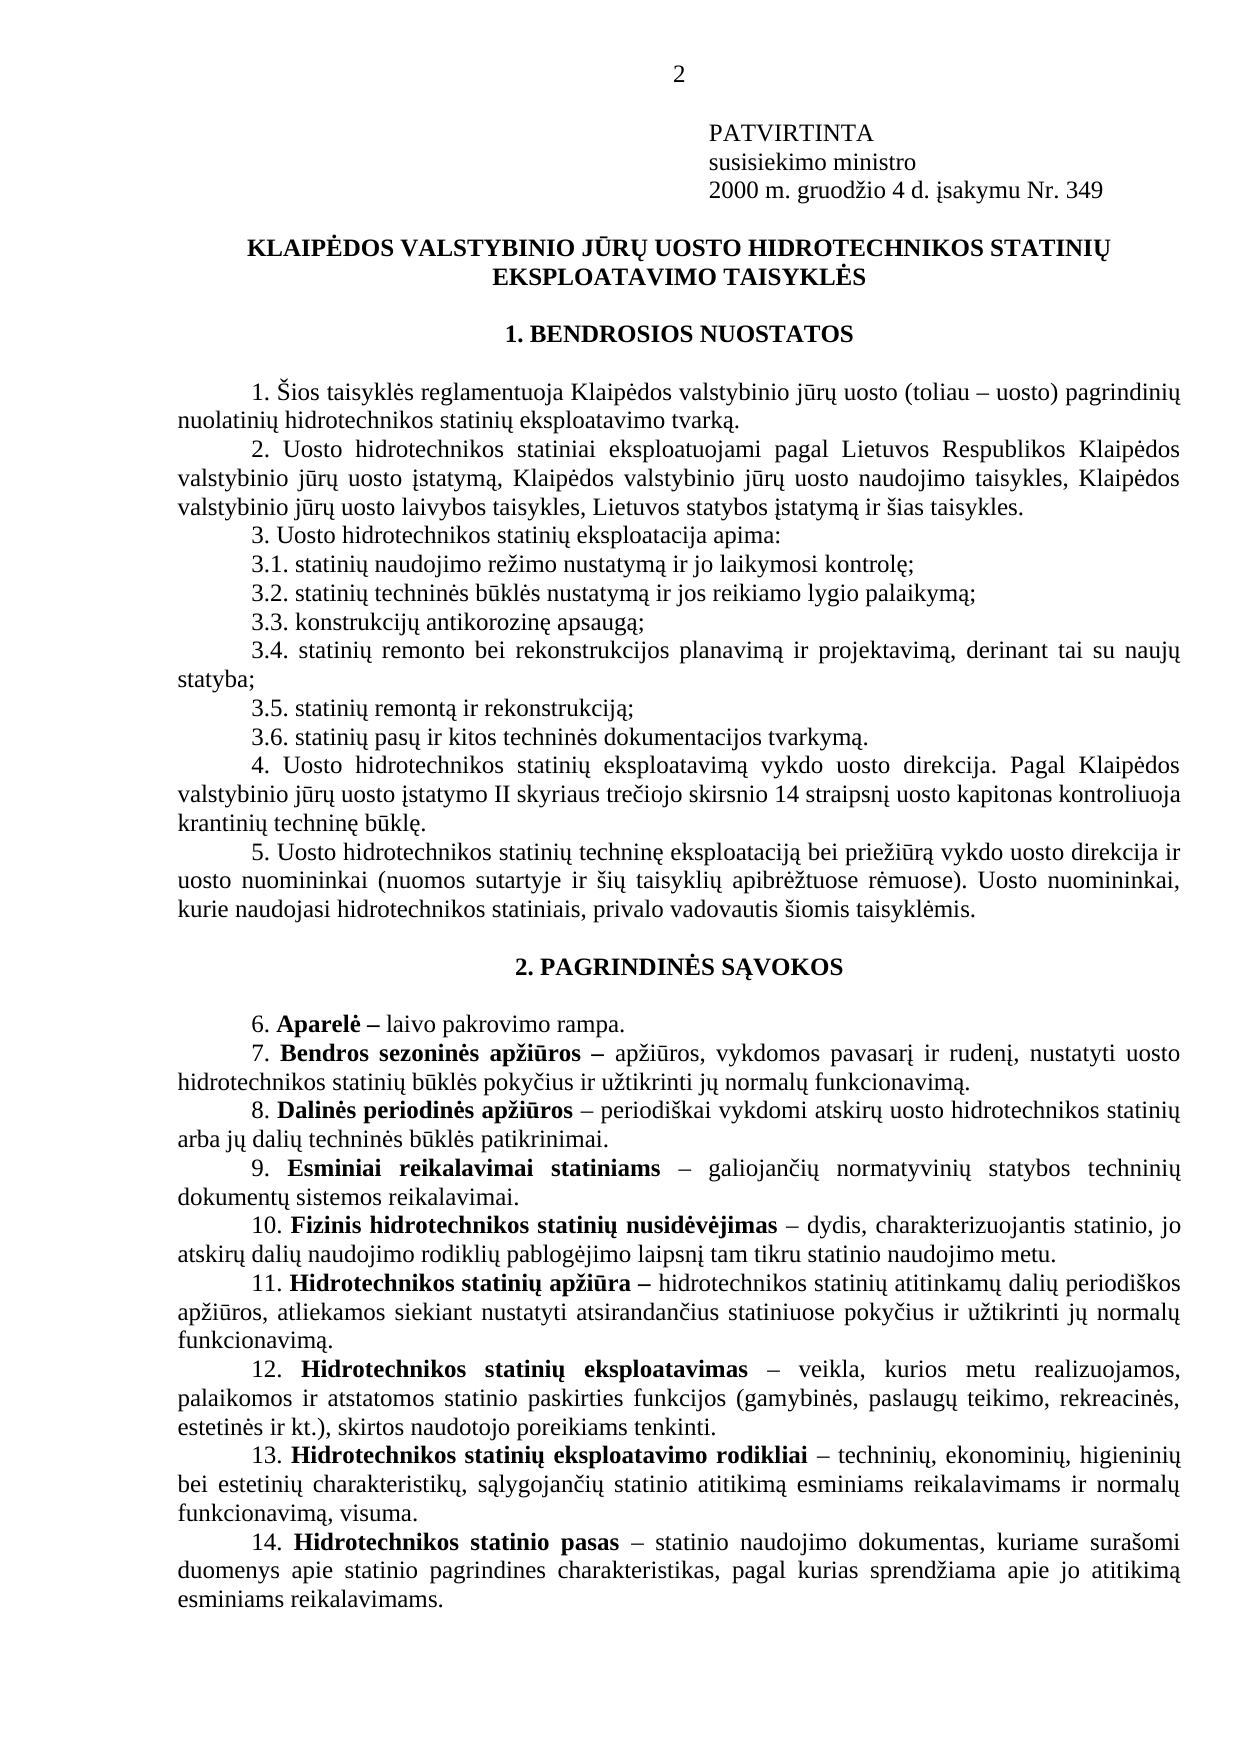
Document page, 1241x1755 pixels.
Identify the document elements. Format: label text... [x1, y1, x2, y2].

text 14. Hidrotechnikos statinio pasas – statinio naudojimo dokumentas, kuriame surašomi duomenys apie statinio pagrindines charakteristikas, pagal kurias sprendžiama apie jo atitikimą esminiams reikalavimams. [177, 1527, 1181, 1613]
text 3.2. statinių techninės būklės nustatymą ir jos reikiamo lygio palaikymą; [177, 578, 1181, 607]
text susisiekimo ministro [177, 147, 1181, 176]
text 3.3. konstrukcijų antikorozinę apsaugą; [177, 607, 1181, 636]
text 8. Dalinės periodinės apžiūros – periodiškai vykdomi atskirų uosto hidrotechnikos statinių arba jų dalių techninės būklės patikrinimai. [177, 1096, 1181, 1153]
text 9. Esminiai reikalavimai statiniams – galiojančių normatyvinių statybos techninių dokumentų sistemos reikalavimai. [177, 1153, 1181, 1211]
text 2. Uosto hidrotechnikos statiniai eksploatuojami pagal Lietuvos Respublikos Klaipėdos valstybinio jūrų uosto įstatymą, Klaipėdos valstybinio jūrų uosto naudojimo taisykles, Klaipėdos valstybinio jūrų uosto laivybos taisykles, Lietuvos statybos įstatymą ir šias taisykles. [177, 434, 1181, 521]
text 3. Uosto hidrotechnikos statinių eksploatacija apima: [177, 521, 1181, 549]
text 6. Aparelė – laivo pakrovimo rampa. [177, 1009, 1181, 1038]
text 7. Bendros sezoninės apžiūros – apžiūros, vykdomos pavasarį ir rudenį, nustatyti uosto hidrotechnikos statinių būklės pokyčius ir užtikrinti jų normalų funkcionavimą. [177, 1038, 1181, 1096]
text 10. Fizinis hidrotechnikos statinių nusidėvėjimas – dydis, charakterizuojantis statinio, jo atskirų dalių naudojimo rodiklių pablogėjimo laipsnį tam tikru statinio naudojimo metu. [177, 1211, 1181, 1268]
text 13. Hidrotechnikos statinių eksploatavimo rodikliai – techninių, ekonominių, higieninių bei estetinių charakteristikų, sąlygojančių statinio atitikimą esminiams reikalavimams ir normalų funkcionavimą, visuma. [177, 1441, 1181, 1527]
text 2000 m. gruodžio 4 d. įsakymu Nr. 349 [177, 176, 1181, 204]
text PATVIRTINTA [177, 118, 1181, 147]
text KLAIPĖDOS VALSTYBINIO JŪRŲ UOSTO HIDROTECHNIKOS STATINIŲ EKSPLOATAVIMO TAISYKLĖS [177, 233, 1181, 291]
text 1. Šios taisyklės reglamentuoja Klaipėdos valstybinio jūrų uosto (toliau – uosto) pagrindinių nuolatinių hidrotechnikos statinių eksploatavimo tvarką. [177, 377, 1181, 434]
text 12. Hidrotechnikos statinių eksploatavimas – veikla, kurios metu realizuojamos, palaikomos ir atstatomos statinio paskirties funkcijos (gamybinės, paslaugų teikimo, rekreacinės, estetinės ir kt.), skirtos naudotojo poreikiams tenkinti. [177, 1354, 1181, 1441]
text 3.5. statinių remontą ir rekonstrukciją; [177, 693, 1181, 722]
text 4. Uosto hidrotechnikos statinių eksploatavimą vykdo uosto direkcija. Pagal Klaipėdos valstybinio jūrų uosto įstatymo II skyriaus trečiojo skirsnio 14 straipsnį uosto kapitonas kontroliuoja krantinių techninę būklę. [177, 751, 1181, 837]
text 3.1. statinių naudojimo režimo nustatymą ir jo laikymosi kontrolę; [177, 549, 1181, 578]
text 3.6. statinių pasų ir kitos techninės dokumentacijos tvarkymą. [177, 722, 1181, 751]
text 1. BENDROSIOS NUOSTATOS [177, 319, 1181, 348]
text 3.4. statinių remonto bei rekonstrukcijos planavimą ir projektavimą, derinant tai su naujų statyba; [177, 636, 1181, 693]
text 5. Uosto hidrotechnikos statinių techninę eksploataciją bei priežiūrą vykdo uosto direkcija ir uosto nuomininkai (nuomos sutartyje ir šių taisyklių apibrėžtuose rėmuose). Uosto nuomininkai, kurie naudojasi hidrotechnikos statiniais, privalo vadovautis šiomis taisyklėmis. [177, 837, 1181, 923]
text 2. PAGRINDINĖS SĄVOKOS [177, 952, 1181, 981]
text 11. Hidrotechnikos statinių apžiūra – hidrotechnikos statinių atitinkamų dalių periodiškos apžiūros, atliekamos siekiant nustatyti atsirandančius statiniuose pokyčius ir užtikrinti jų normalų funkcionavimą. [177, 1268, 1181, 1354]
